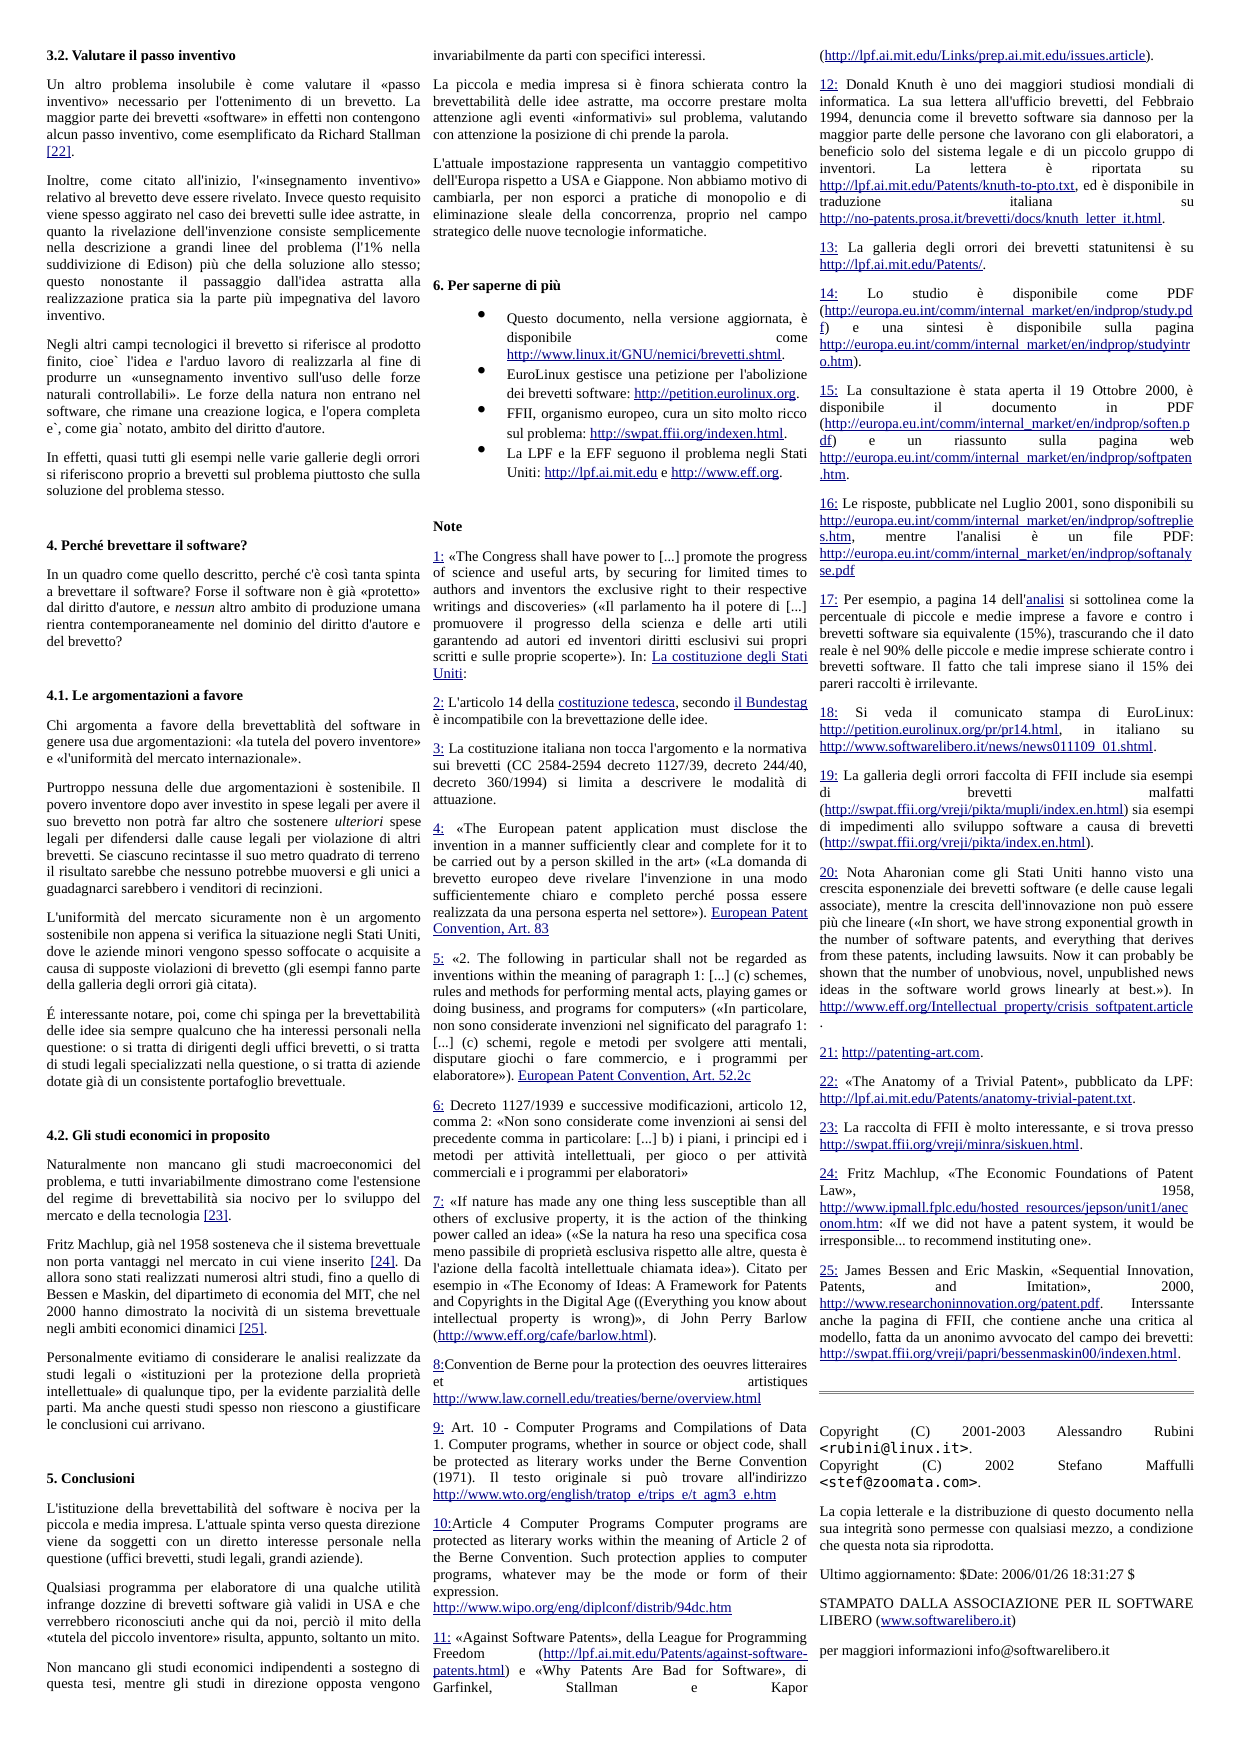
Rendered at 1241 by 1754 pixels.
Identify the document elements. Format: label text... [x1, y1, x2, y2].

text 10:Article 4 Computer Programs Computer programs are protected as literary works within the meaning of Article 2 of the Berne Convention. Such protection applies to computer programs, whatever may be the mode or form of their expression. http://www.wipo.org/eng/diplconf/distrib/94dc.htm [433, 1515, 807, 1616]
text 9: Art. 10 - Computer Programs and Compilations of Data 1. Computer programs, whether in source or object code, shall be protected as literary works under the Berne Convention (1971). Il testo originale si può trovare all'indirizzo http://www.wto.org/english/tratop_e/trips_e/t_agm3_e.htm [433, 1419, 807, 1503]
text 2: L'articolo 14 della costituzione tedesca, secondo il Bundestag è incompatibile con la brevettazione delle idee. [433, 694, 807, 728]
text Negli altri campi tecnologici il brevetto si riferisce al prodotto finito, cioe` l'idea e l'arduo lavoro di realizzarla al fine di produrre un «unsegnamento inventivo sull'uso delle forze naturali controllabili». Le forze della natura non entrano nel software, che rimane una creazione logica, e l'opera completa e`, come gia` notato, ambito del diritto d'autore. [46, 336, 421, 436]
text Inoltre, come citato all'inizio, l'«insegnamento inventivo» relativo al brevetto deve essere rivelato. Invece questo requisito viene spesso aggirato nel caso dei brevetti sulle idee astratte, in quanto la rivelazione dell'invenzione consiste semplicemente nella descrizione a grandi linee del problema (l'1% nella suddivizione di Edison) più che della soluzione allo stesso; questo nonostante il passaggio dall'idea astratta alla realizzazione pratica sia la parte più impegnativa del lavoro inventivo. [46, 172, 421, 323]
text 12: Donald Knuth è uno dei maggiori studiosi mondiali di informatica. La sua lettera all'ufficio brevetti, del Febbraio 1994, denuncia come il brevetto software sia dannoso per la maggior parte delle persone che lavorano con gli elaboratori, a beneficio solo del sistema legale e di un piccolo gruppo di inventori. La lettera è riportata su http://lpf.ai.mit.edu/Patents/knuth-to-pto.txt, ed è disponibile in traduzione italiana su http://no-patents.prosa.it/brevetti/docs/knuth_letter_it.html. [819, 76, 1194, 227]
text 7: «If nature has made any one thing less susceptible than all others of exclusive property, it is the action of the thinking power called an idea» («Se la natura ha reso una specifica cosa meno passibile di proprietà esclusiva rispetto alle altre, questa è l'azione della facoltà intellettuale chiamata idea»). Citato per esempio in «The Economy of Ideas: A Framework for Patents and Copyrights in the Digital Age ((Everything you know about intellectual property is wrong)», di John Perry Barlow (http://www.eff.org/cafe/barlow.html). [433, 1193, 807, 1343]
text É interessante notare, poi, come chi spinga per la brevettabilità delle idee sia sempre qualcuno che ha interessi personali nella questione: o si tratta di dirigenti degli uffici brevetti, o si tratta di studi legali specializzati nella questione, o si tratta di aziende dotate già di un consistente portafoglio brevettuale. [46, 1005, 421, 1089]
text Non mancano gli studi economici indipendenti a sostegno di questa tesi, mentre gli studi in direzione opposta vengono [46, 1658, 421, 1692]
text 1: «The Congress shall have power to [...] promote the progress of science and useful arts, by securing for limited times to authors and inventors the exclusive right to their respective writings and discoveries» («Il parlamento ha il potere di [...] promuovere il progresso della scienza e delle arti utili garantendo ad autori ed inventori diritti esclusivi sui propri scritti e sulle proprie scoperte»). In: La costituzione degli Stati Uniti: [433, 547, 807, 682]
subtitle 6. Per saperne di più [433, 277, 807, 293]
subtitle 4.1. Le argomentazioni a favore [46, 687, 421, 704]
text L'uniformità del mercato sicuramente non è un argomento sostenibile non appena si verifica la situazione negli Stati Uniti, dove le aziende minori vengono spesso soffocate o acquisite a causa di supposte violazioni di brevetto (gli esempi fanno parte della galleria degli orrori già citata). [46, 909, 421, 993]
text Copyright (C) 2001-2003 Alessandro Rubini <rubini@linux.it>. Copyright (C) 2002 Stefano Maffulli <stef@zoomata.com>. [819, 1423, 1194, 1491]
text 23: La raccolta di FFII è molto interessante, e si trova presso http://swpat.ffii.org/vreji/minra/siskuen.html. [819, 1119, 1194, 1152]
text 21: http://patenting-art.com. [819, 1043, 1194, 1060]
text 22: «The Anatomy of a Trivial Patent», pubblicato da LPF: http://lpf.ai.mit.edu/Patents/anatomy-trivial-patent.txt. [819, 1073, 1194, 1106]
text Naturalmente non mancano gli studi macroeconomici del problema, e tutti invariabilmente dimostrano come l'estensione del regime di brevettabilità sia nocivo per lo sviluppo del mercato e della tecnologia [23]. [46, 1156, 421, 1223]
text 8:Convention de Berne pour la protection des oeuvres litteraires et artistiques http://www.law.cornell.edu/treaties/berne/overview.html [433, 1356, 807, 1406]
subtitle Note [433, 518, 807, 535]
list Questo documento, nella versione aggiornata, è disponibile come http://www.linux.it/GNU/nemici/brevetti.shtml. [477, 306, 807, 362]
text per maggiori informazioni info@softwarelibero.it [819, 1641, 1194, 1658]
text Chi argomenta a favore della brevettablità del software in genere usa due argomentazioni: «la tutela del povero inventore» e «l'uniformità del mercato internazionale». [46, 716, 421, 767]
text La piccola e media impresa si è finora schierata contro la brevettabilità delle idee astratte, ma occorre prestare molta attenzione agli eventi «informativi» sul problema, valutando con attenzione la posizione di chi prende la parola. [433, 76, 807, 143]
text 25: James Bessen and Eric Maskin, «Sequential Innovation, Patents, and Imitation», 2000, http://www.researchoninnovation.org/patent.pdf. Interssante anche la pagina di FFII, che contiene anche una critica al modello, fatta da un anonimo avvocato del campo dei brevetti: http://swpat.ffii.org/vreji/papri/bessenmaskin00/indexen.html. [819, 1261, 1194, 1362]
text 19: La galleria degli orrori faccolta di FFII include sia esempi di brevetti malfatti (http://swpat.ffii.org/vreji/pikta/mupli/index.en.html) sia esempi di impedimenti allo sviluppo software a causa di brevetti (http://swpat.ffii.org/vreji/pikta/index.en.html). [819, 767, 1194, 851]
text In un quadro come quello descritto, perché c'è così tanta spinta a brevettare il software? Forse il software non è già «protetto» dal diritto d'autore, e nessun altro ambito di produzione umana rientra contemporaneamente nel dominio del diritto d'autore e del brevetto? [46, 566, 421, 649]
text s.htm, mentre l'analisi è un file PDF: http://europa.eu.int/comm/internal_market/en/indprop/softanalyse.pdf [819, 527, 1194, 578]
text 18: Si veda il comunicato stampa di EuroLinux: http://petition.eurolinux.org/pr/pr14.html, in italiano su http://www.softwarelibero.it/news/news011109_01.shtml. [819, 704, 1194, 754]
text STAMPATO DALLA ASSOCIAZIONE PER IL SOFTWARE LIBERO (www.softwarelibero.it) [819, 1595, 1194, 1629]
text 6: Decreto 1127/1939 e successive modificazioni, articolo 12, comma 2: «Non sono considerate come invenzioni ai sensi del precedente comma in particolare: [...] b) i piani, i principi ed i metodi per attività intellettuali, per gioco o per attività commerciali e i programmi per elaboratori» [433, 1096, 807, 1180]
text La copia letterale e la distribuzione di questo documento nella sua integrità sono permesse con qualsiasi mezzo, a condizione che questa nota sia riprodotta. [819, 1503, 1194, 1553]
text 24: Fritz Machlup, «The Economic Foundations of Patent Law», 1958, http://www.ipmall.fplc.edu/hosted_resources/jepson/unit1/aneconom.htm: «If we did not have a patent system, it would be irresponsible... to recommend instituting one». [819, 1165, 1194, 1249]
text 20: Nota Aharonian come gli Stati Uniti hanno visto una crescita esponenziale dei brevetti software (e delle cause legali associate), mentre la crescita dell'innovazione non può essere più che lineare («In short, we have strong exponential growth in the number of software patents, and everything that derives from these patents, including lawsuits. Now it can probably be shown that the number of unobvious, novel, unpublished news ideas in the software world grows linearly at best.»). In http://www.eff.org/Intellectual_property/crisis_softpatent.article. [819, 863, 1194, 1031]
list FFII, organismo europeo, cura un sito molto ricco sul problema: http://swpat.ffii.org/indexen.html. [477, 402, 807, 441]
text (http://lpf.ai.mit.edu/Links/prep.ai.mit.edu/issues.article). [819, 46, 1194, 63]
subtitle 5. Conclusioni [46, 1470, 421, 1487]
text Un altro problema insolubile è come valutare il «passo inventivo» necessario per l'ottenimento di un brevetto. La maggior parte dei brevetti «software» in effetti non contengono alcun passo inventivo, come esemplificato da Richard Stallman [22]. [46, 76, 421, 159]
list La LPF e la EFF seguono il problema negli Stati Uniti: http://lpf.ai.mit.edu e http://www.eff.org. [477, 441, 807, 481]
text 16: Le risposte, pubblicate nel Luglio 2001, sono disponibili su http://europa.eu.int/comm/internal_market/en/indprop/softreplie [819, 495, 1194, 526]
text 4: «The European patent application must disclose the invention in a manner sufficiently clear and complete for it to be carried out by a person skilled in the art» («La domanda di brevetto europeo deve rivelare l'invenzione in una modo sufficientemente chiaro e completo perché possa essere realizzata da una persona esperta nel settore»). European Patent Convention, Art. 83 [433, 820, 807, 937]
text 5: «2. The following in particular shall not be regarded as inventions within the meaning of paragraph 1: [...] (c) schemes, rules and methods for performing mental acts, playing games or doing business, and programs for computers» («In particolare, non sono considerate invenzioni nel significato del paragrafo 1: [...] (c) schemi, regole e metodi per svolgere atti mentali, disputare giochi o fare commercio, e i programmi per elaboratore»). European Patent Convention, Art. 52.2c [433, 949, 807, 1084]
text invariabilmente da parti con specifici interessi. [433, 46, 807, 63]
subtitle 4. Perché brevettare il software? [46, 536, 421, 553]
text Qualsiasi programma per elaboratore di una qualche utilità infrange dozzine di brevetti software già validi in USA e che verrebbero riconosciuti anche qui da noi, perciò il mito della «tutela del piccolo inventore» risulta, appunto, soltanto un mito. [46, 1579, 421, 1646]
text Ultimo aggiornamento: $Date: 2006/01/26 18:31:27 $ [819, 1566, 1194, 1583]
text 11: «Against Software Patents», della League for Programming Freedom (http://lpf.ai.mit.edu/Patents/against-software-patents.html) e «Why Patents Are Bad for Software», di Garfinkel, Stallman e Kapor [433, 1628, 807, 1695]
text 3: La costituzione italiana non tocca l'argomento e la normativa sui brevetti (CC 2584-2594 decreto 1127/39, decreto 244/40, decreto 360/1994) si limita a descrivere le modalità di attuazione. [433, 740, 807, 807]
list EuroLinux gestisce una petizione per l'abolizione dei brevetti software: http://petition.eurolinux.org. [477, 362, 807, 402]
text 13: La galleria degli orrori dei brevetti statunitensi è su http://lpf.ai.mit.edu/Patents/. [819, 239, 1194, 273]
text 17: Per esempio, a pagina 14 dell'analisi si sottolinea come la percentuale di piccole e medie imprese a favore e contro i brevetti software sia equivalente (15%), trascurando che il dato reale è nel 90% delle piccole e medie imprese schierate contro i brevetti software. Il fatto che tali imprese siano il 15% dei pareri raccolti è irrilevante. [819, 591, 1194, 692]
subtitle 3.2. Valutare il passo inventivo [46, 46, 421, 63]
text Fritz Machlup, già nel 1958 sosteneva che il sistema brevettuale non porta vantaggi nel mercato in cui viene inserito [24]. Da allora sono stati realizzati numerosi altri studi, fino a quello di Bessen e Maskin, del dipartimeto di economia del MIT, che nel 2000 hanno dimostrato la nocività di un sistema brevettuale negli ambiti economici dinamici [25]. [46, 1236, 421, 1336]
text Purtroppo nessuna delle due argomentazioni è sostenibile. Il povero inventore dopo aver investito in spese legali per avere il suo brevetto non potrà far altro che sostenere ulteriori spese legali per difendersi dalle cause legali per violazione di altri brevetti. Se ciascuno recintasse il suo metro quadrato di terreno il risultato sarebbe che nessuno potrebbe muoversi e gli unici a guadagnarci sarebbero i venditori di recinzioni. [46, 779, 421, 897]
text 14: Lo studio è disponibile come PDF (http://europa.eu.int/comm/internal_market/en/indprop/study.pdf) e una sintesi è disponibile sulla pagina http://europa.eu.int/comm/internal_market/en/indprop/studyintro.htm). [819, 285, 1194, 369]
text In effetti, quasi tutti gli esempi nelle varie gallerie degli orrori si riferiscono proprio a brevetti sul problema piuttosto che sulla soluzione del problema stesso. [46, 449, 421, 499]
text L'attuale impostazione rappresenta un vantaggio competitivo dell'Europa rispetto a USA e Giappone. Non abbiamo motivo di cambiarla, per non esporci a pratiche di monopolio e di eliminazione sleale della concorrenza, proprio nel campo strategico delle nuove tecnologie informatiche. [433, 155, 807, 239]
text Personalmente evitiamo di considerare le analisi realizzate da studi legali o «istituzioni per la protezione della proprietà intellettuale» di qualunque tipo, per la evidente parzialità delle parti. Ma anche questi studi spesso non riescono a giustificare le conclusioni cui arrivano. [46, 1349, 421, 1433]
text 15: La consultazione è stata aperta il 19 Ottobre 2000, è disponibile il documento in PDF (http://europa.eu.int/comm/internal_market/en/indprop/soften.pdf) e un riassunto sulla pagina web http://europa.eu.int/comm/internal_market/en/indprop/softpaten.htm. [819, 382, 1194, 482]
subtitle 4.2. Gli studi economici in proposito [46, 1127, 421, 1143]
text L'istituzione della brevettabilità del software è nociva per la piccola e media impresa. L'attuale spinta verso questa direzione viene da soggetti con un diretto interesse personale nella questione (uffici brevetti, studi legali, grandi aziende). [46, 1499, 421, 1566]
